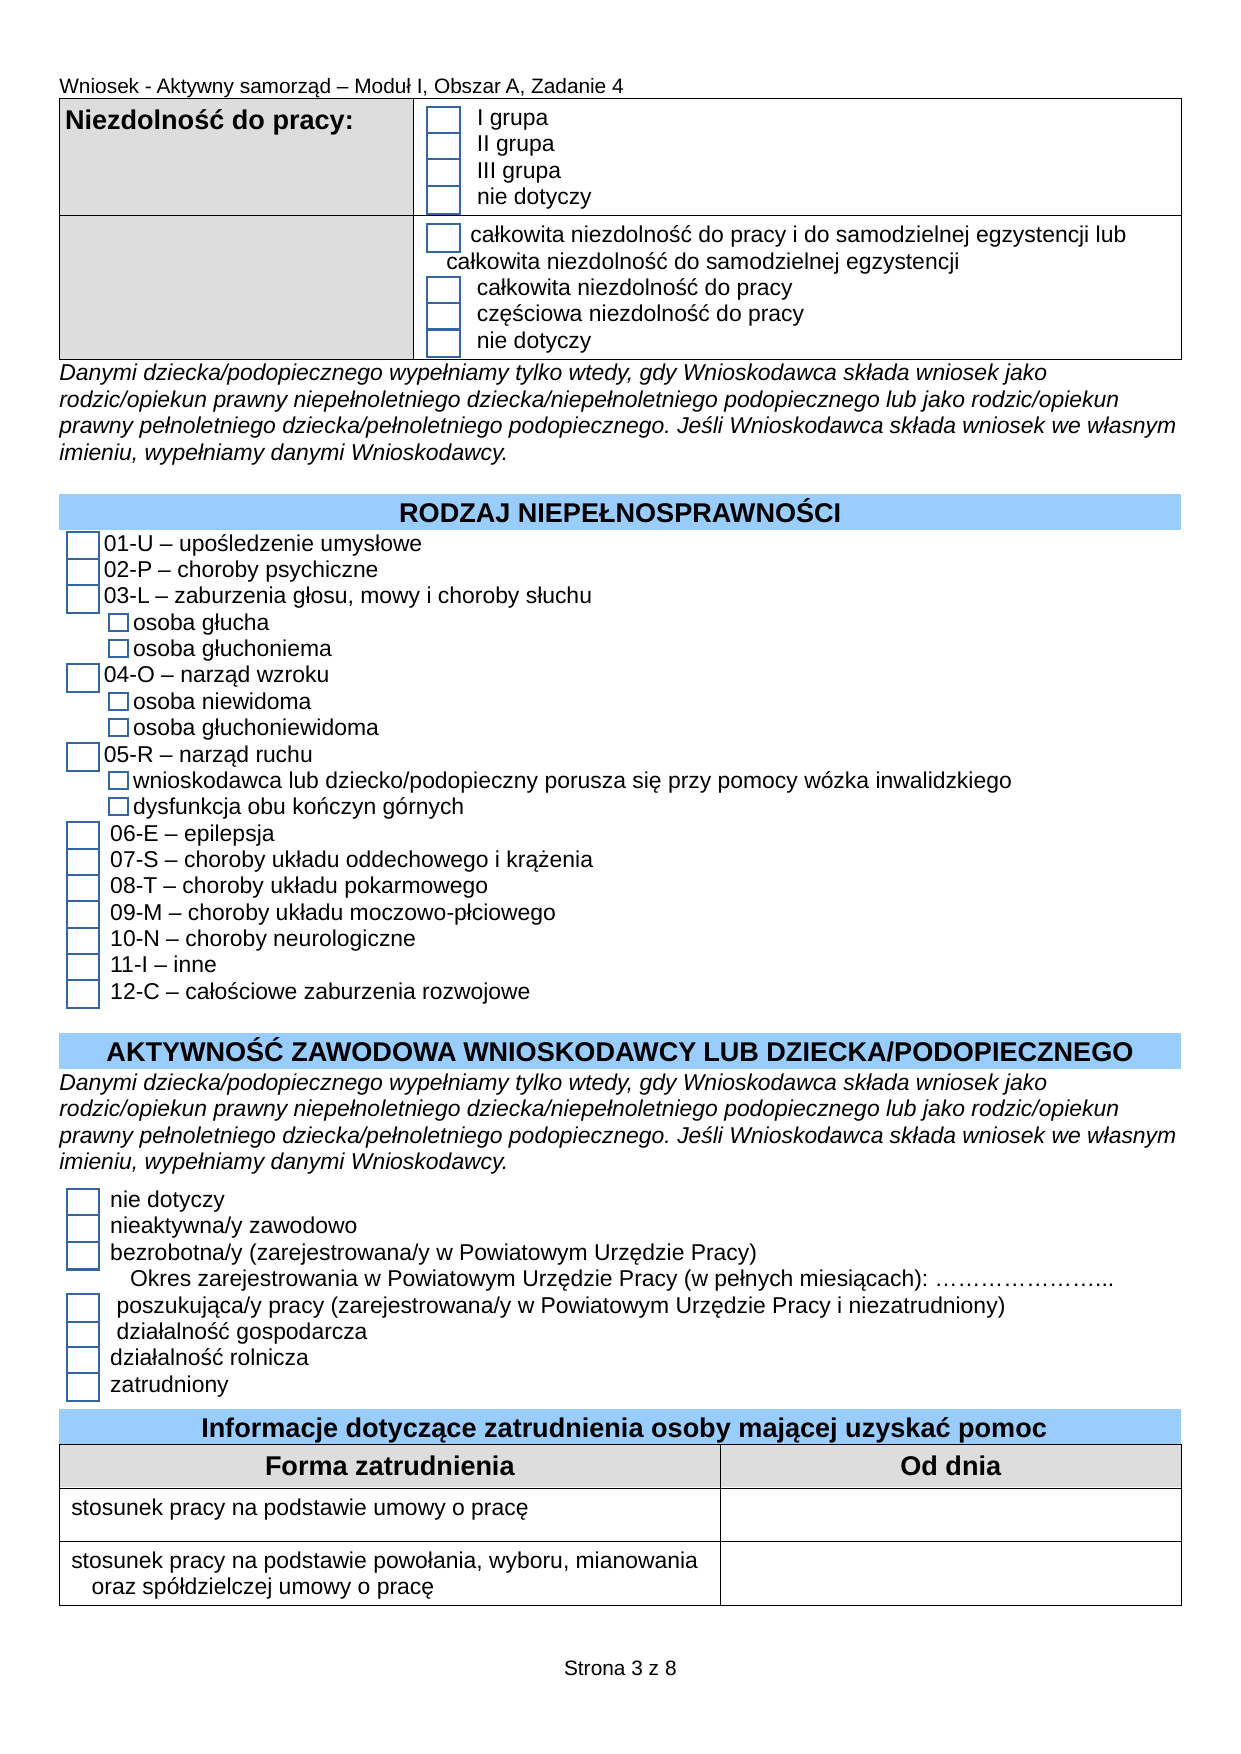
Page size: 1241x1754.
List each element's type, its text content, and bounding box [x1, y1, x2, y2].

text dysfunkcja obu kończyn górnych [133, 793, 1181, 819]
text osoba niewidoma [59, 688, 1181, 714]
text działalność gospodarcza [100, 1318, 1181, 1344]
table_cell [721, 1542, 1181, 1605]
table_cell Niezdolność do pracy: [60, 99, 413, 215]
text nieaktywna/y zawodowo [100, 1212, 1181, 1239]
table_cell stosunek pracy na podstawie umowy o pracę [60, 1489, 720, 1541]
table_cell całkowita niezdolność do pracy i do samodzielnej egzystencji lub całkowita niezdolność do samodzielnej egzystencji całkowita niezdolność do pracy częściowa niezdolność do pracy nie dotyczy [414, 216, 1181, 359]
text 08-T – choroby układu pokarmowego [100, 872, 1181, 899]
text nie dotyczy [59, 1186, 1181, 1212]
text 01-U – upośledzenie umysłowe [59, 530, 1181, 556]
table_header Forma zatrudnienia [60, 1445, 720, 1487]
text 06-E – epilepsja [59, 819, 1181, 846]
text działalność rolnicza [100, 1344, 1181, 1371]
text 07-S – choroby układu oddechowego i krążenia [100, 846, 1181, 872]
text osoba głucha [59, 609, 1181, 635]
text osoba głuchoniema [133, 635, 1181, 661]
text 09-M – choroby układu moczowo-płciowego [100, 899, 1181, 925]
subtitle AKTYWNOŚĆ ZAWODOWA WNIOSKODAWCY LUB DZIECKA/PODOPIECZNEGO [59, 1033, 1181, 1069]
table_cell [721, 1489, 1181, 1541]
text Okres zarejestrowania w Powiatowym Urzędzie Pracy (w pełnych miesiącach): …………………... [130, 1265, 1181, 1292]
table_cell I grupa II grupa III grupa nie dotyczy [414, 99, 1181, 215]
text 10-N – choroby neurologiczne [100, 925, 1181, 951]
table_header Od dnia [721, 1445, 1181, 1487]
text 03-L – zaburzenia głosu, mowy i choroby słuchu [100, 582, 1181, 609]
text 02-P – choroby psychiczne [100, 556, 1181, 582]
table_cell [60, 216, 413, 359]
table_cell stosunek pracy na podstawie powołania, wyboru, mianowania oraz spółdzielczej umowy o pracę [60, 1542, 720, 1605]
text poszukująca/y pracy (zarejestrowana/y w Powiatowym Urzędzie Pracy i niezatrudniony) [59, 1292, 1181, 1318]
text wnioskodawca lub dziecko/podopieczny porusza się przy pomocy wózka inwalidzkiego [59, 767, 1181, 793]
text 05-R – narząd ruchu [59, 741, 1181, 767]
text zatrudniony [100, 1371, 1181, 1397]
subtitle Informacje dotyczące zatrudnienia osoby mającej uzyskać pomoc [59, 1409, 1181, 1444]
subtitle RODZAJ NIEPEŁNOSPRAWNOŚCI [59, 494, 1181, 530]
text Danymi dziecka/podopiecznego wypełniamy tylko wtedy, gdy Wnioskodawca składa wniosek jako rodzic/opiekun prawny niepełnoletniego dziecka/niepełnoletniego podopiecznego lub jako rodzic/opiekun prawny pełnoletniego dziecka/pełnoletniego podopiecznego. Jeśli Wnioskodawca składa wniosek we własnym imieniu, wypełniamy danymi Wnioskodawcy. [59, 1069, 1181, 1174]
text Danymi dziecka/podopiecznego wypełniamy tylko wtedy, gdy Wnioskodawca składa wniosek jako rodzic/opiekun prawny niepełnoletniego dziecka/niepełnoletniego podopiecznego lub jako rodzic/opiekun prawny pełnoletniego dziecka/pełnoletniego podopiecznego. Jeśli Wnioskodawca składa wniosek we własnym imieniu, wypełniamy danymi Wnioskodawcy. [59, 360, 1181, 465]
text osoba głuchoniewidoma [59, 714, 1181, 741]
text 12-C – całościowe zaburzenia rozwojowe [100, 978, 1181, 1004]
text bezrobotna/y (zarejestrowana/y w Powiatowym Urzędzie Pracy) [100, 1239, 1181, 1265]
text 11-I – inne [100, 951, 1181, 978]
text 04-O – narząd wzroku [59, 661, 1181, 688]
